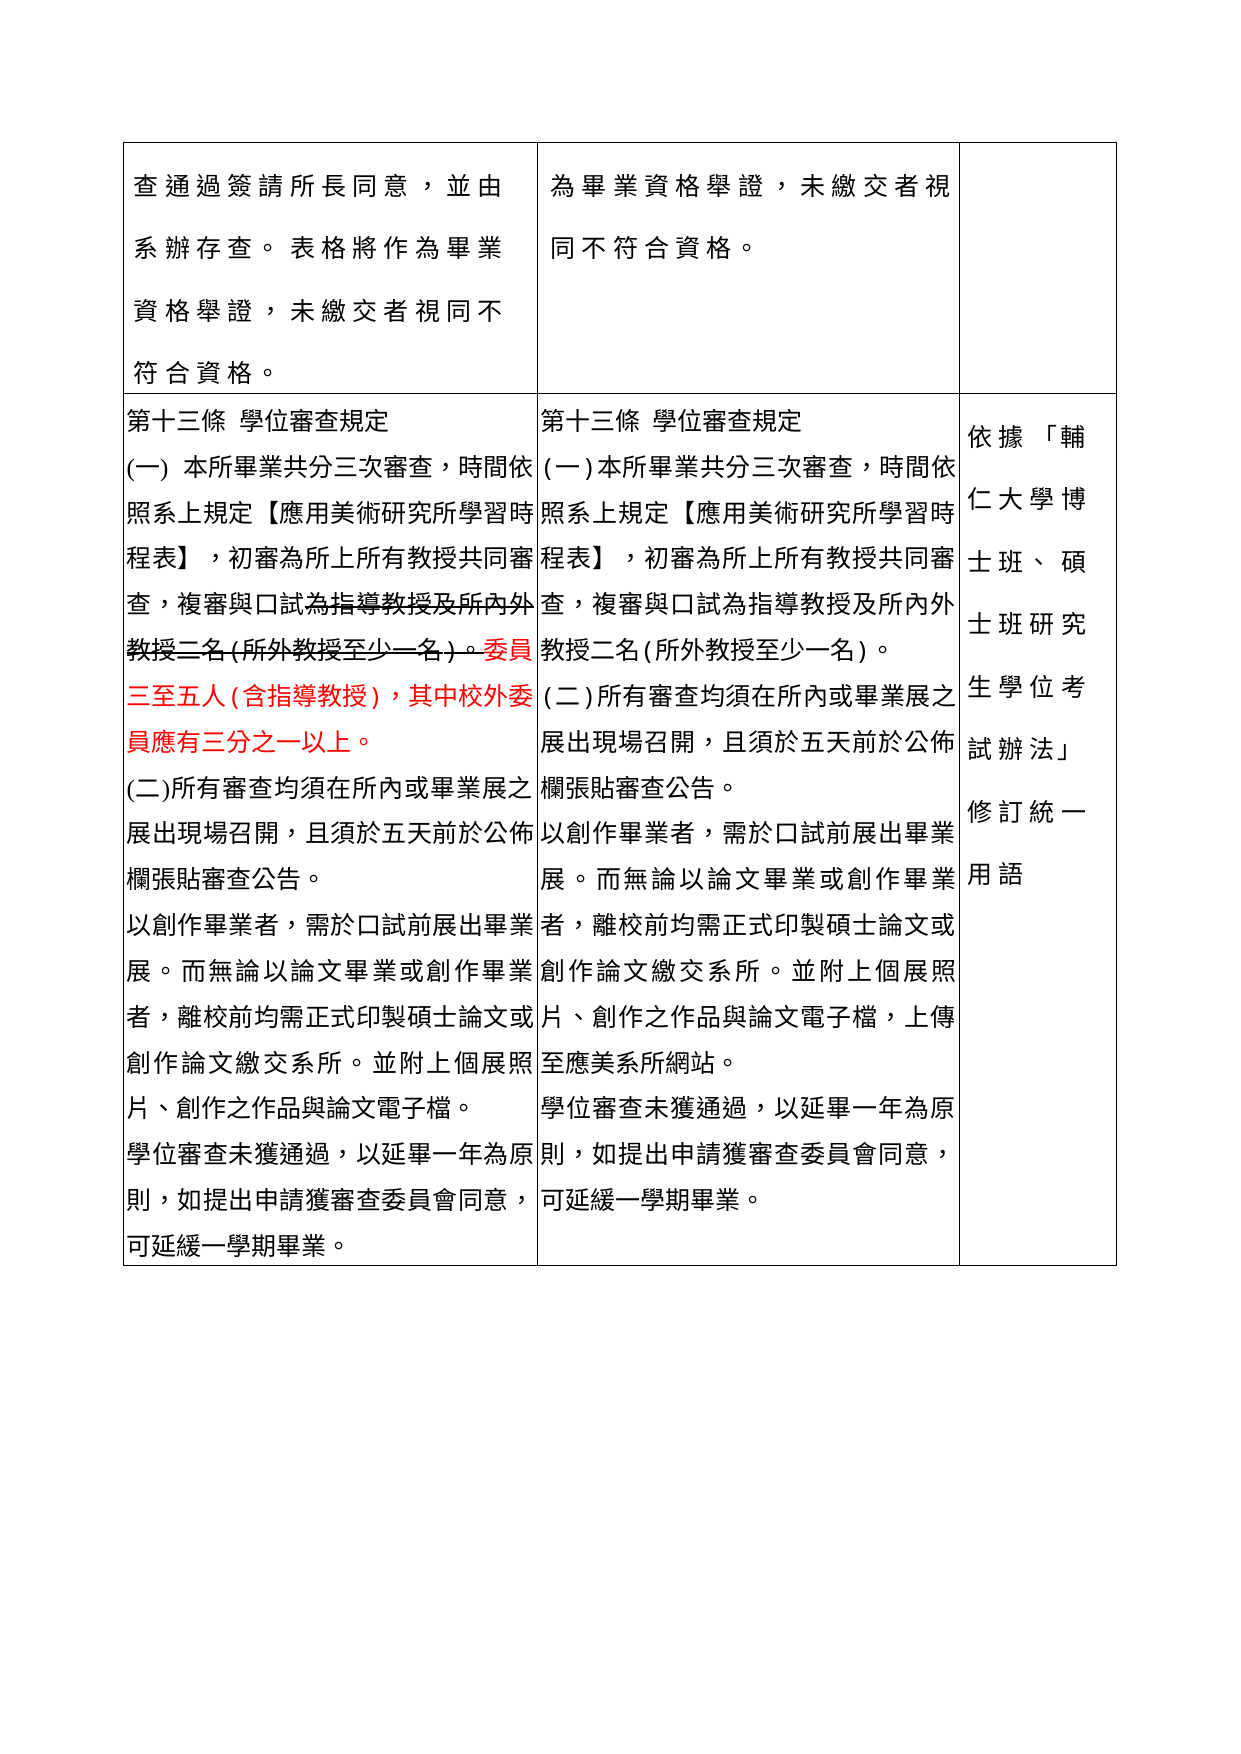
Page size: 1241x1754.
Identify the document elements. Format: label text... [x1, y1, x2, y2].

table_cell 依據「輔仁大學博士班、碩士班研究生學位考試辦法」修訂統一用語 [960, 394, 1116, 1264]
table_cell [960, 143, 1116, 393]
table_cell 第十三條 學位審查規定 (一) 本所畢業共分三次審查，時間依照系上規定【應用美術研究所學習時程表】，初審為所上所有教授共同審查，複審與口試為指導教授及所內外教授二名(所外教授至少一名)。委員三至五人(含指導教授)，其中校外委員應有三分之一以上。 (二)所有審查均須在所內或畢業展之展出現場召開，且須於五天前於公佈欄張貼審查公告。 以創作畢業者，需於口試前展出畢業展。而無論以論文畢業或創作畢業者，離校前均需正式印製碩士論文或創作論文繳交系所。並附上個展照片、創作之作品與論文電子檔。 學位審查未獲通過，以延畢一年為原則，如提出申請獲審查委員會同意，可延緩一學期畢業。 [124, 394, 537, 1264]
table_cell 為畢業資格舉證，未繳交者視同不符合資格。 [538, 143, 959, 393]
table_cell 第十三條 學位審查規定 (一)本所畢業共分三次審查，時間依照系上規定【應用美術研究所學習時程表】，初審為所上所有教授共同審查，複審與口試為指導教授及所內外教授二名(所外教授至少一名)。 (二)所有審查均須在所內或畢業展之展出現場召開，且須於五天前於公佈欄張貼審查公告。 以創作畢業者，需於口試前展出畢業展。而無論以論文畢業或創作畢業者，離校前均需正式印製碩士論文或創作論文繳交系所。並附上個展照片、創作之作品與論文電子檔，上傳至應美系所網站。 學位審查未獲通過，以延畢一年為原則，如提出申請獲審查委員會同意，可延緩一學期畢業。 [538, 394, 959, 1264]
table_cell 查通過簽請所長同意，並由系辦存查。表格將作為畢業資格舉證，未繳交者視同不符合資格。 [124, 143, 537, 393]
